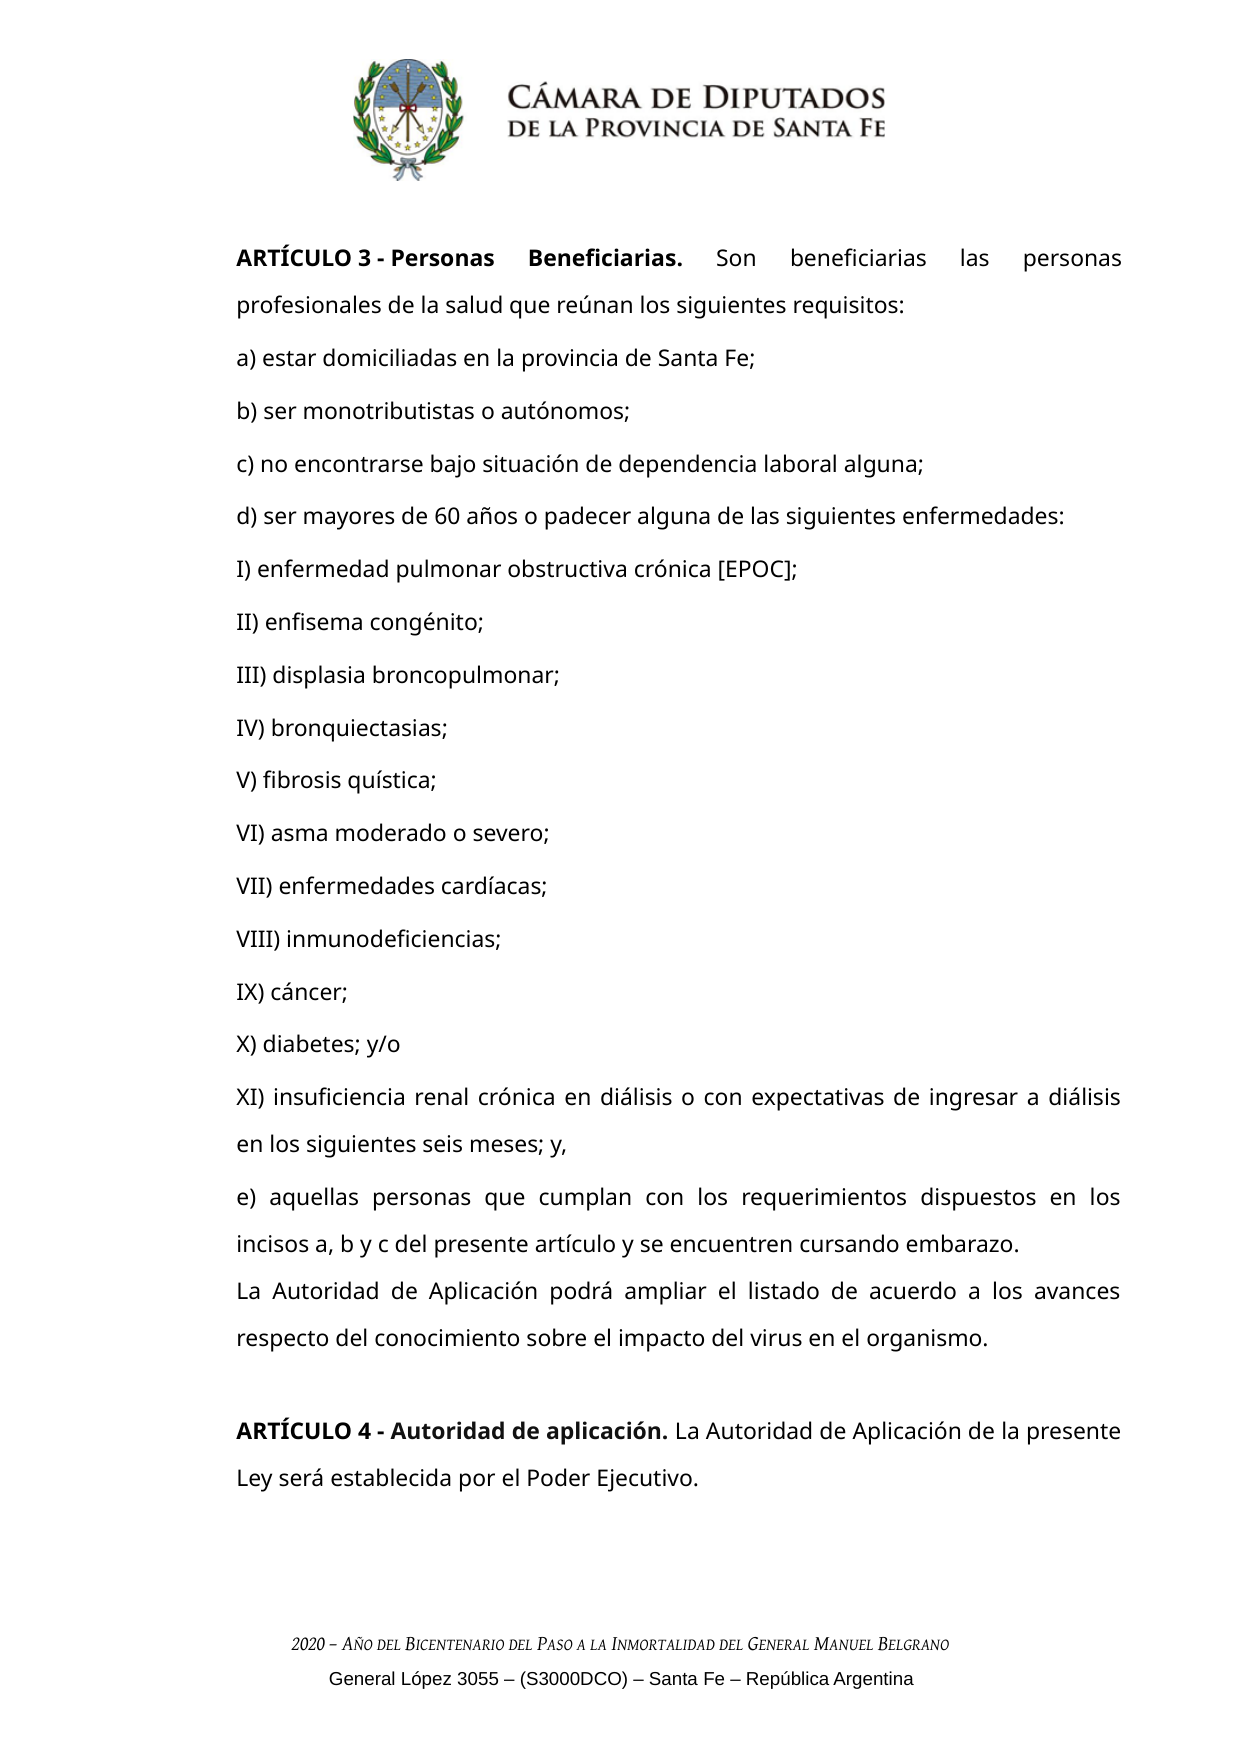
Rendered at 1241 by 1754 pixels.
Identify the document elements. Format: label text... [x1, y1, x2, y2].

subtitle c) no encontrarse bajo situación de dependencia laboral alguna; [236, 447, 1122, 479]
subtitle IX) cáncer; [236, 976, 1122, 1007]
subtitle II) enfisema congénito; [236, 606, 1122, 637]
subtitle V) fibrosis quística; [236, 764, 1122, 796]
subtitle b) ser monotributistas o autónomos; [236, 395, 1122, 426]
subtitle III) displasia broncopulmonar; [236, 659, 1122, 690]
subtitle a) estar domiciliadas en la provincia de Santa Fe; [236, 342, 1122, 373]
subtitle XI) insuficiencia renal crónica en diálisis o con expectativas de ingresar a diálisis en los siguientes seis meses; y, [236, 1081, 1122, 1159]
list Personas Beneficiarias. Son beneficiarias las personas profesionales de la salud que reúnan los siguientes requisitos: [236, 242, 1122, 320]
subtitle VI) asma moderado o severo; [236, 817, 1122, 848]
subtitle VIII) inmunodeficiencias; [236, 923, 1122, 954]
subtitle IV) bronquiectasias; [236, 712, 1122, 743]
subtitle VII) enfermedades cardíacas; [236, 870, 1122, 901]
subtitle I) enfermedad pulmonar obstructiva crónica [EPOC]; [236, 553, 1122, 584]
list Autoridad de aplicación. La Autoridad de Aplicación de la presente Ley será establecida por el Poder Ejecutivo. [236, 1415, 1122, 1493]
subtitle e) aquellas personas que cumplan con los requerimientos dispuestos en los incisos a, b y c del presente artículo y se encuentren cursando embarazo. [236, 1181, 1122, 1259]
text La Autoridad de Aplicación podrá ampliar el listado de acuerdo a los avances respecto del conocimiento sobre el impacto del virus en el organismo. [236, 1275, 1122, 1353]
subtitle X) diabetes; y/o [236, 1028, 1122, 1060]
subtitle d) ser mayores de 60 años o padecer alguna de las siguientes enfermedades: [236, 500, 1122, 532]
